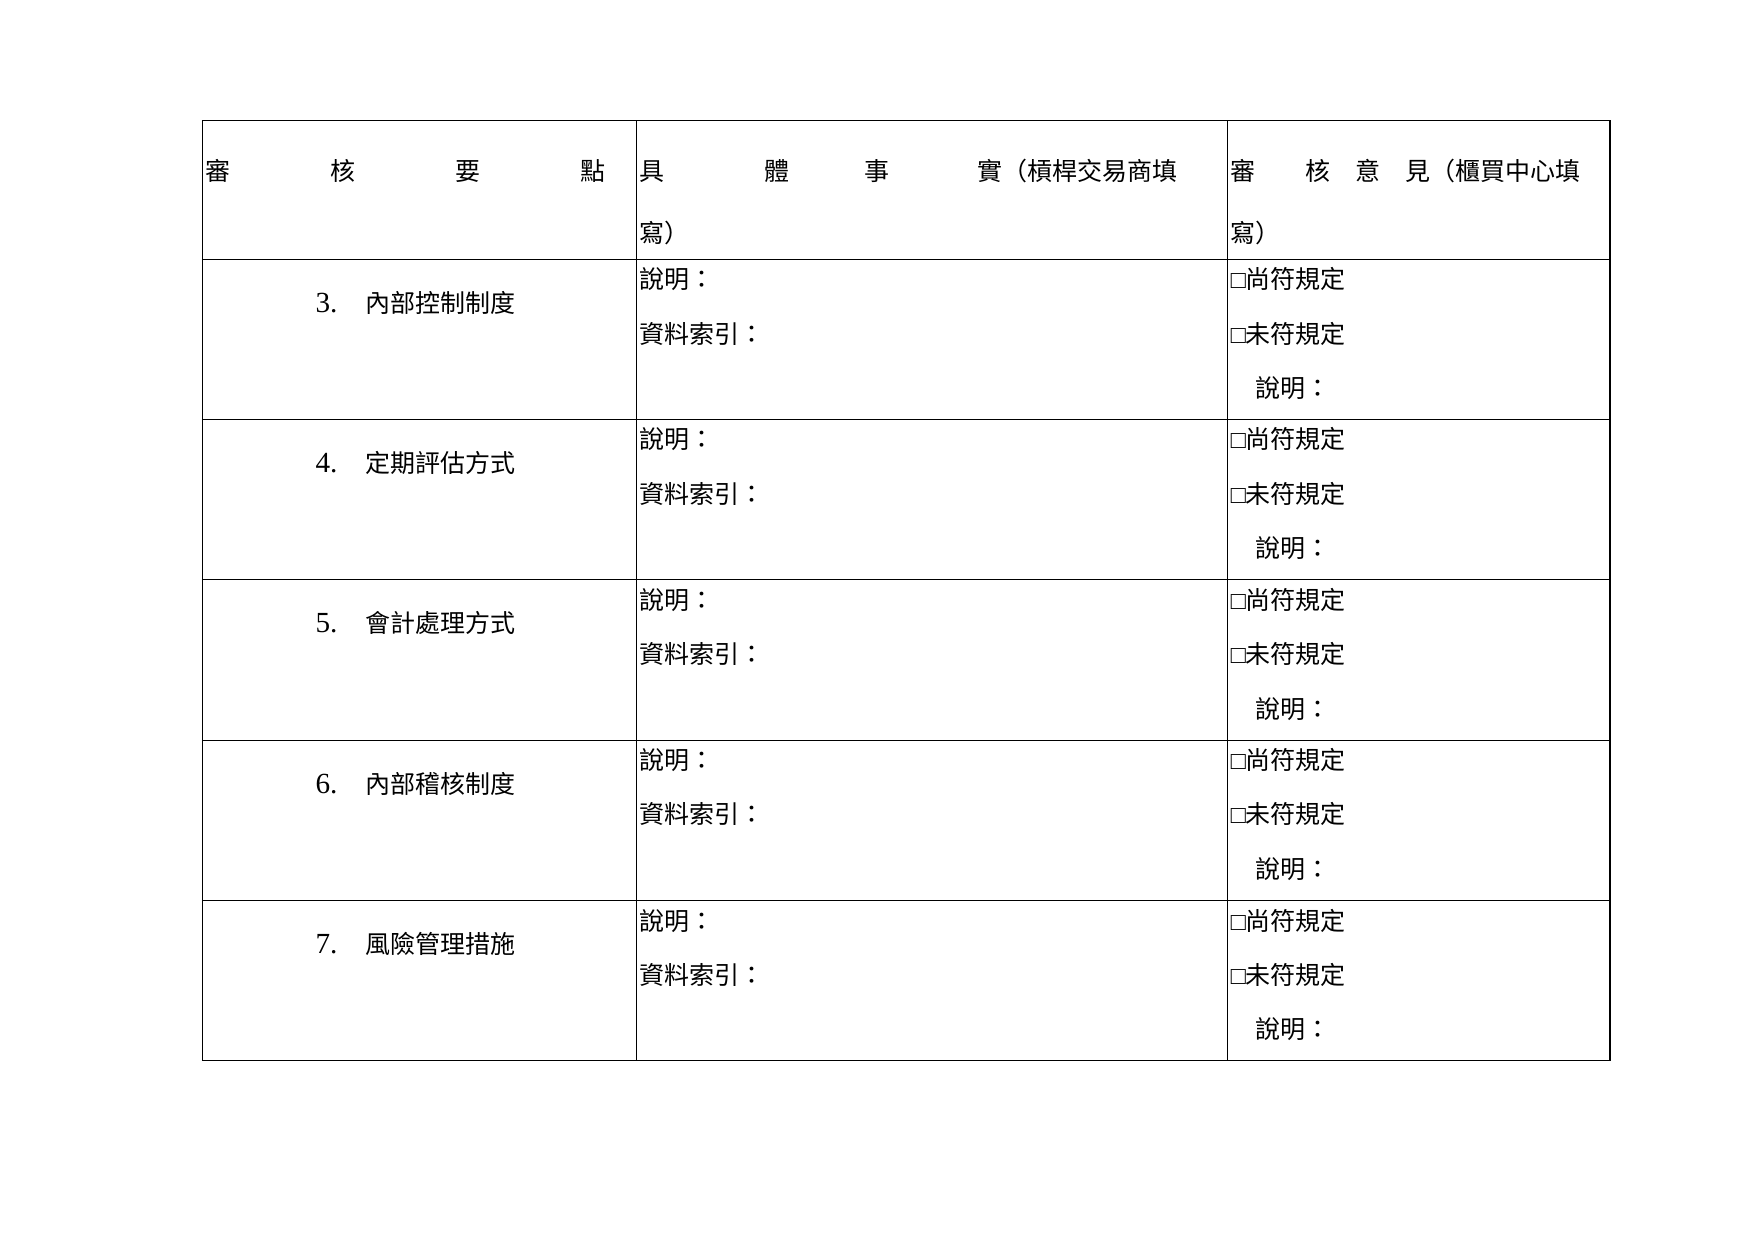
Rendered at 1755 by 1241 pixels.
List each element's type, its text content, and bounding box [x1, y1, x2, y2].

table_cell □尚符規定 □未符規定 說明： [1228, 901, 1609, 1060]
table_cell 定期評估方式 [203, 420, 636, 579]
table_cell 說明： 資料索引： [637, 901, 1227, 1060]
table_cell 說明： 資料索引： [637, 580, 1227, 739]
table_cell □尚符規定 □未符規定 說明： [1228, 420, 1609, 579]
table_cell 說明： 資料索引： [637, 741, 1227, 900]
table_cell □尚符規定 □未符規定 說明： [1228, 580, 1609, 739]
table_cell 內部稽核制度 [203, 741, 636, 900]
table_cell □尚符規定 □未符規定 說明： [1228, 741, 1609, 900]
table_header 審 核 意 見（櫃買中心填寫） [1228, 121, 1609, 259]
table_cell 會計處理方式 [203, 580, 636, 739]
table_cell 說明： 資料索引： [637, 260, 1227, 419]
table_cell 說明： 資料索引： [637, 420, 1227, 579]
table_cell 內部控制制度 [203, 260, 636, 419]
table_cell □尚符規定 □未符規定 說明： [1228, 260, 1609, 419]
table_header 審 核 要 點 [203, 121, 636, 259]
table_header 具 體 事 實（槓桿交易商填寫） [637, 121, 1227, 259]
table_cell 風險管理措施 [203, 901, 636, 1060]
